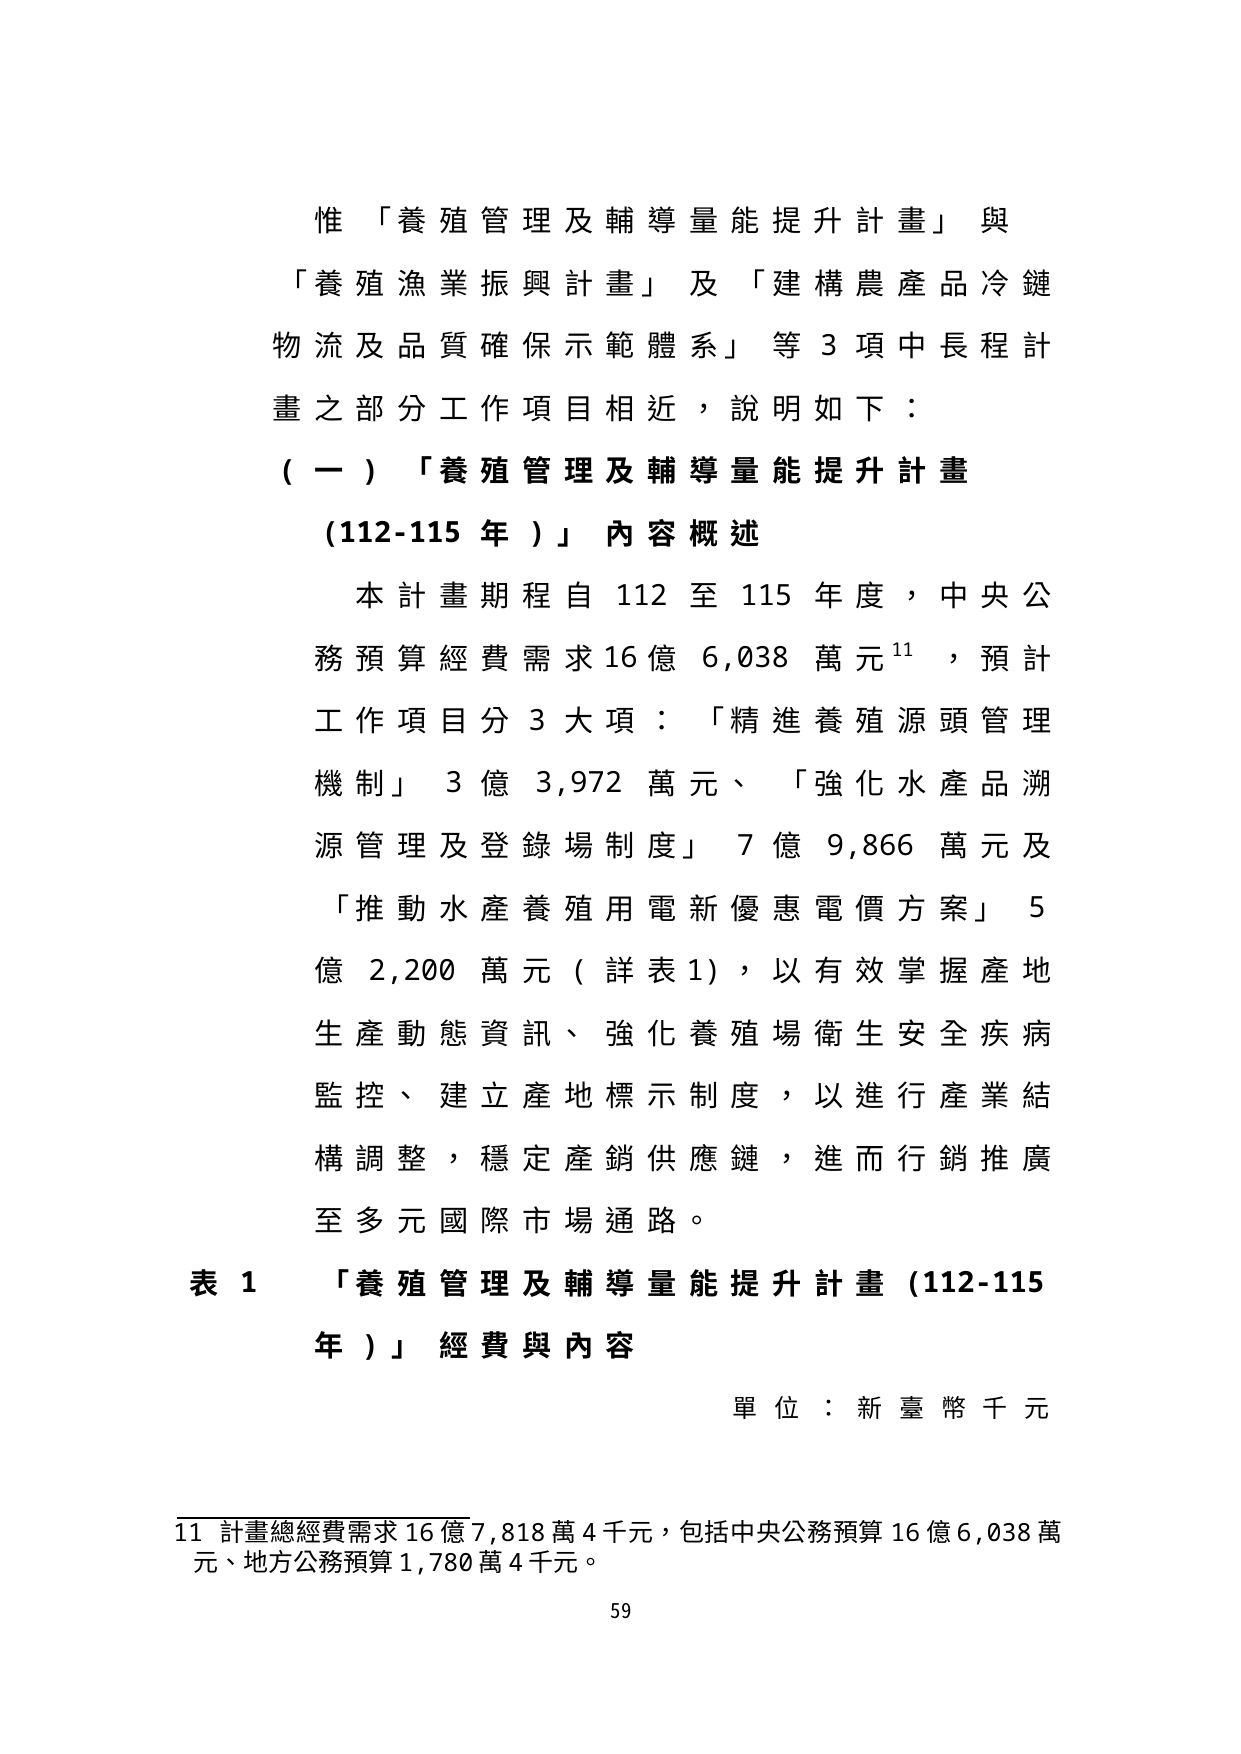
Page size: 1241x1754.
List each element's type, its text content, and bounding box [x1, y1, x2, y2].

text 本計畫期程自112至115年度，中央公務預算經費需求16億6,038萬元，預計工作項目分3大項：「精進養殖源頭管理機制」3億3,972萬元、「強化水產品溯源管理及登錄場制度」7億9,866萬元及「推動水產養殖用電新優惠電價方案」5億2,200萬元(詳表1)，以有效掌握產地生產動態資訊、強化養殖場衛生安全疾病監控、建立產地標示制度，以進行產業結構調整，穩定產銷供應鏈，進而行銷推廣至多元國際市場通路。 [271, 552, 1058, 1240]
text 計畫總經費需求16億7,818萬4千元，包括中央公務預算16億6,038萬元、地方公務預算1,780萬4千元。 [173, 1518, 1063, 1577]
text 表1 「養殖管理及輔導量能提升計畫(112-115年)」經費與內容 [168, 1240, 1058, 1365]
text 單位：新臺幣千元 [183, 1365, 1058, 1427]
text 惟「養殖管理及輔導量能提升計畫」與「養殖漁業振興計畫」及「建構農產品冷鏈物流及品質確保示範體系」等3項中長程計畫之部分工作項目相近，說明如下： [242, 177, 1058, 427]
text (一)「養殖管理及輔導量能提升計畫(112-115年)」內容概述 [242, 427, 1058, 552]
